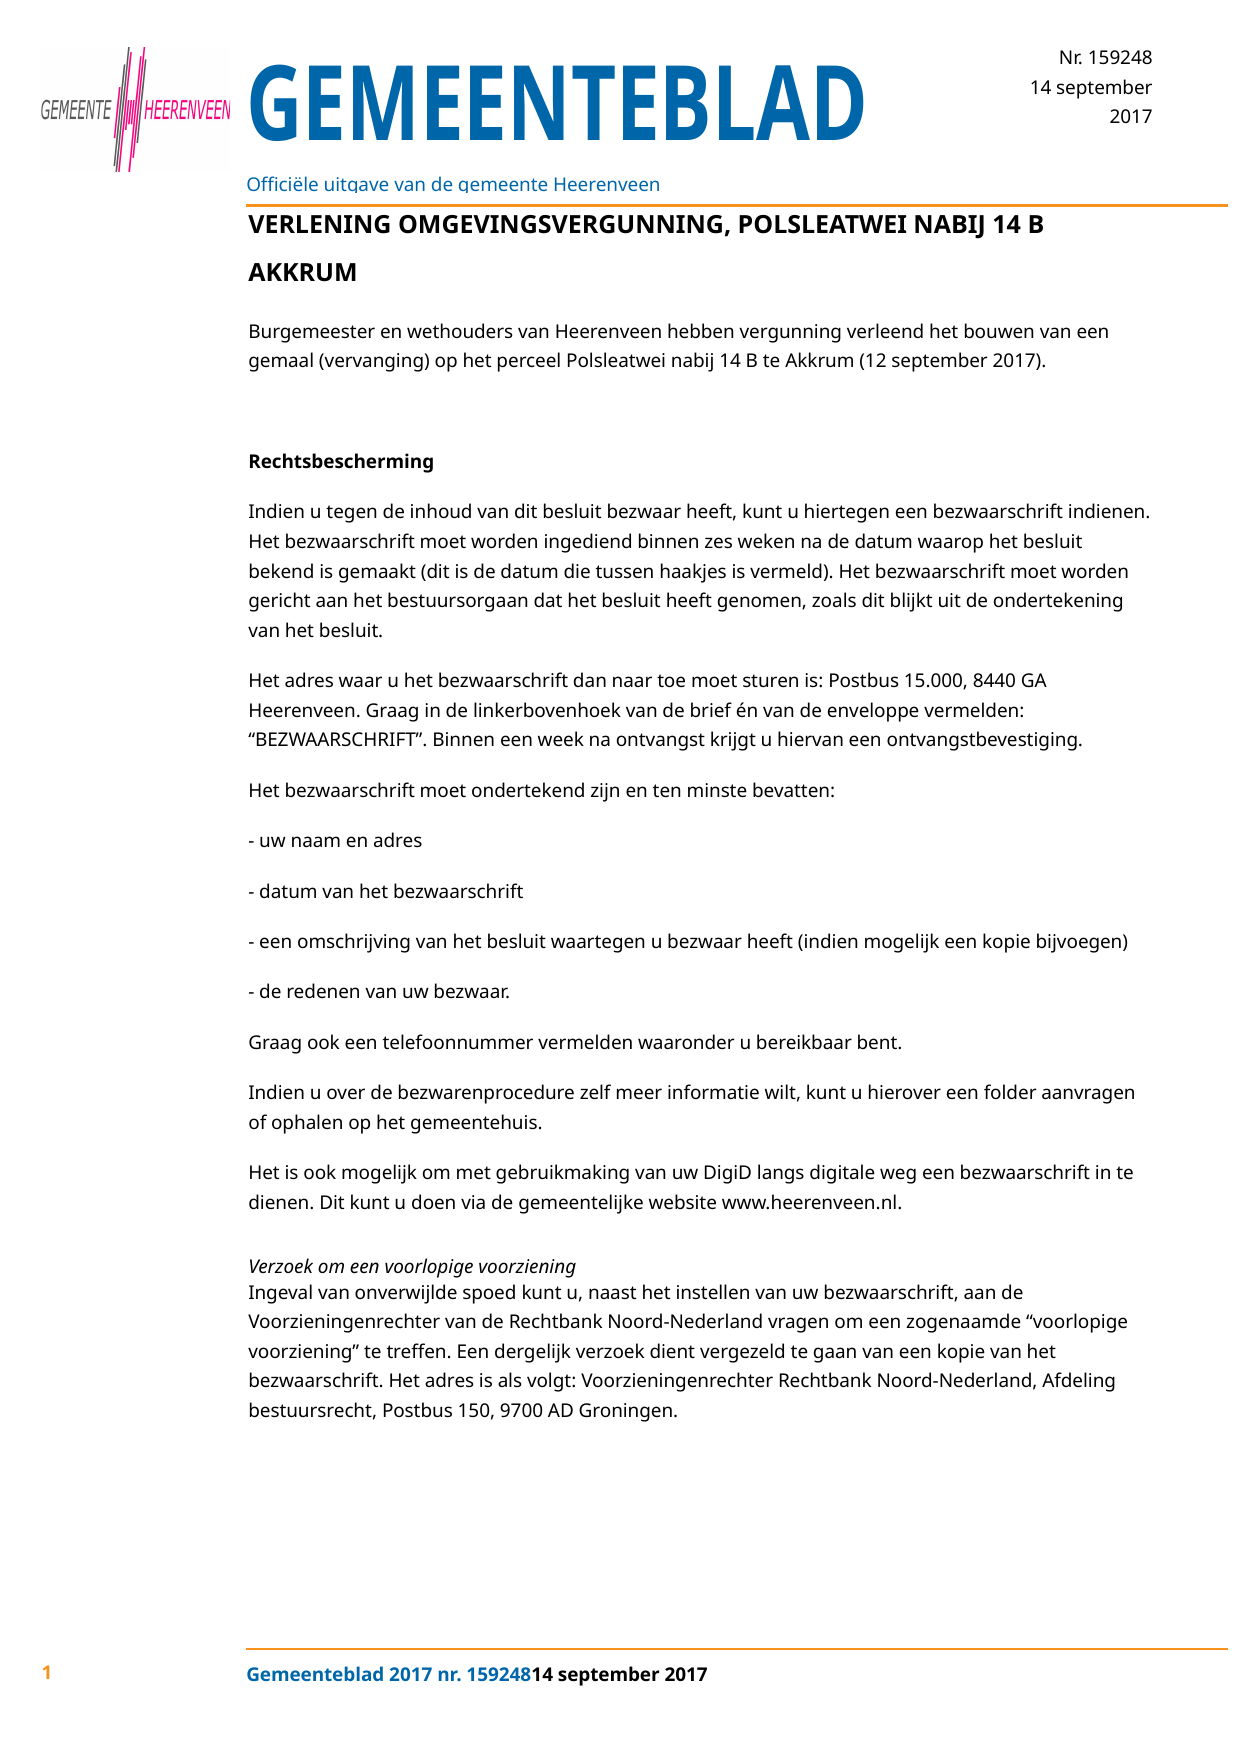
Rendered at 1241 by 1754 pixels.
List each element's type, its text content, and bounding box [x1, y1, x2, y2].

text - een omschrijving van het besluit waartegen u bezwaar heeft (indien mogelijk een kopie bijvoegen) [248, 928, 1152, 954]
text - datum van het bezwaarschrift [248, 878, 1152, 904]
text Het bezwaarschrift moet ondertekend zijn en ten minste bevatten: [248, 777, 1152, 803]
text - de redenen van uw bezwaar. [248, 979, 1152, 1004]
text - uw naam en adres [248, 827, 1152, 853]
text Indien u over de bezwarenprocedure zelf meer informatie wilt, kunt u hierover een folder aanvragen of ophalen op het gemeentehuis. [248, 1079, 1152, 1135]
text Indien u tegen de inhoud van dit besluit bezwaar heeft, kunt u hiertegen een bezwaarschrift indienen. Het bezwaarschrift moet worden ingediend binnen zes weken na de datum waarop het besluit bekend is gemaakt (dit is de datum die tussen haakjes is vermeld). Het bezwaarschrift moet worden gericht aan het bestuursorgaan dat het besluit heeft genomen, zoals dit blijkt uit de ondertekening van het besluit. [248, 499, 1152, 643]
text Het is ook mogelijk om met gebruikmaking van uw DigiD langs digitale weg een bezwaarschrift in te dienen. Dit kunt u doen via de gemeentelijke website www.heerenveen.nl. [248, 1159, 1152, 1215]
text Verzoek om een voorlopige voorziening [248, 1253, 1152, 1279]
text Ingeval van onverwijlde spoed kunt u, naast het instellen van uw bezwaarschrift, aan de Voorzieningenrechter van de Rechtbank Noord-Nederland vragen om een zogenaamde “voorlopige voorziening” te treffen. Een dergelijk verzoek dient vergezeld te gaan van een kopie van het bezwaarschrift. Het adres is als volgt: Voorzieningenrechter Rechtbank Noord-Nederland, Afdeling bestuursrecht, Postbus 150, 9700 AD Groningen. [248, 1279, 1152, 1423]
text Graag ook een telefoonnummer vermelden waaronder u bereikbaar bent. [248, 1029, 1152, 1055]
text Burgemeester en wethouders van Heerenveen hebben vergunning verleend het bouwen van een gemaal (vervanging) op het perceel Polsleatwei nabij 14 B te Akkrum (12 september 2017). [248, 318, 1152, 373]
text Rechtsbescherming [248, 448, 1152, 474]
text Het adres waar u het bezwaarschrift dan naar toe moet sturen is: Postbus 15.000, 8440 GA Heerenveen. Graag in de linkerbovenhoek van de brief én van de enveloppe vermelden: “BEZWAARSCHRIFT”. Binnen een week na ontvangst krijgt u hiervan een ontvangstbevestiging. [248, 667, 1152, 752]
text VERLENING OMGEVINGSVERGUNNING, POLSLEATWEI NABIJ 14 B AKKRUM [248, 207, 1152, 288]
picture [41, 47, 231, 172]
